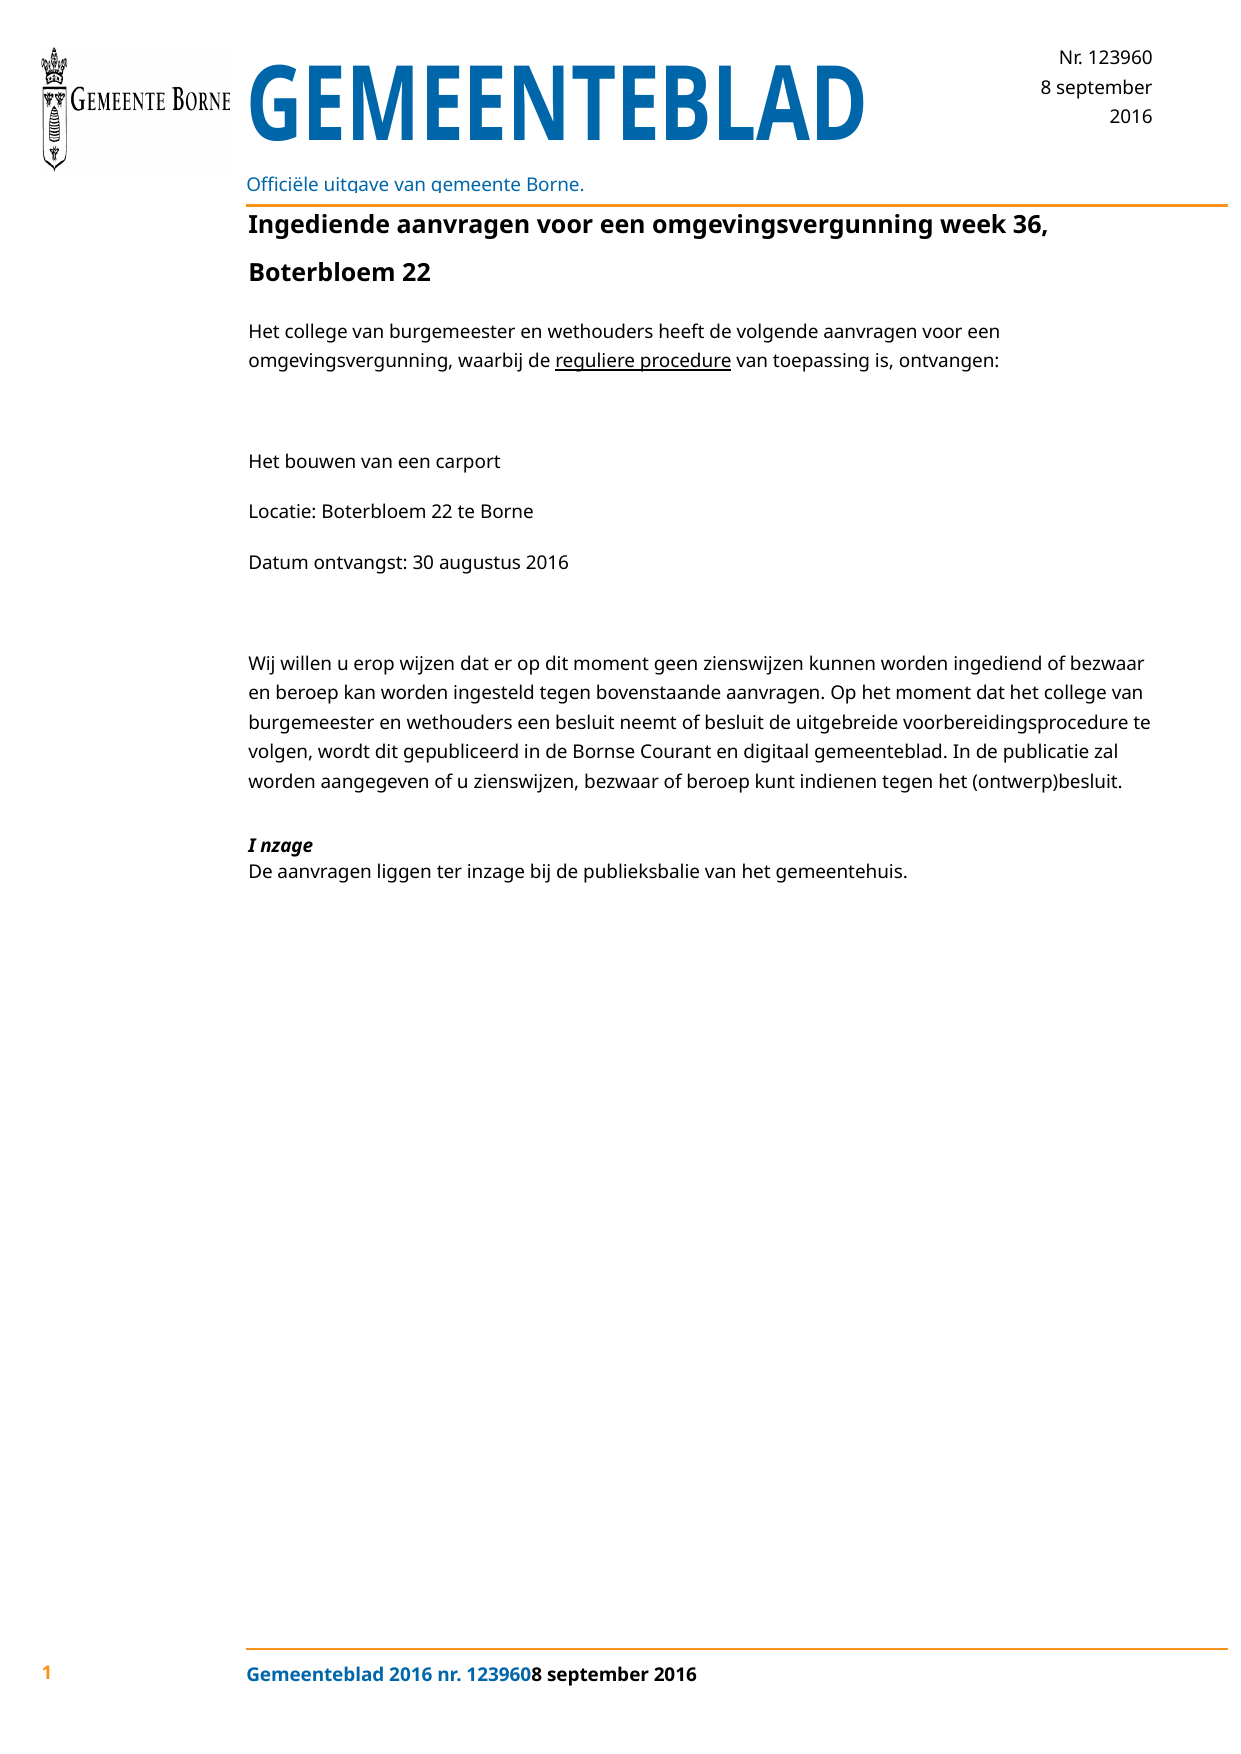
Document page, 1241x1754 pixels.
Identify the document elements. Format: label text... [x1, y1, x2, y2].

text Wij willen u erop wijzen dat er op dit moment geen zienswijzen kunnen worden ingediend of bezwaar en beroep kan worden ingesteld tegen bovenstaande aanvragen. Op het moment dat het college van burgemeester en wethouders een besluit neemt of besluit de uitgebreide voorbereidingsprocedure te volgen, wordt dit gepubliceerd in de Bornse Courant en digitaal gemeenteblad. In de publicatie zal worden aangegeven of u zienswijzen, bezwaar of beroep kunt indienen tegen het (ontwerp)besluit. [248, 650, 1152, 794]
text Het college van burgemeester en wethouders heeft de volgende aanvragen voor een omgevingsvergunning, waarbij de reguliere procedure van toepassing is, ontvangen: [248, 318, 1152, 373]
text I nzage [248, 832, 1152, 858]
text Ingediende aanvragen voor een omgevingsvergunning week 36, Boterbloem 22 [248, 207, 1152, 288]
picture [41, 47, 231, 172]
text Locatie: Boterbloem 22 te Borne [248, 499, 1152, 524]
text Datum ontvangst: 30 augustus 2016 [248, 549, 1152, 575]
text De aanvragen liggen ter inzage bij de publieksbalie van het gemeentehuis. [248, 858, 1152, 884]
text Het bouwen van een carport [248, 448, 1152, 474]
